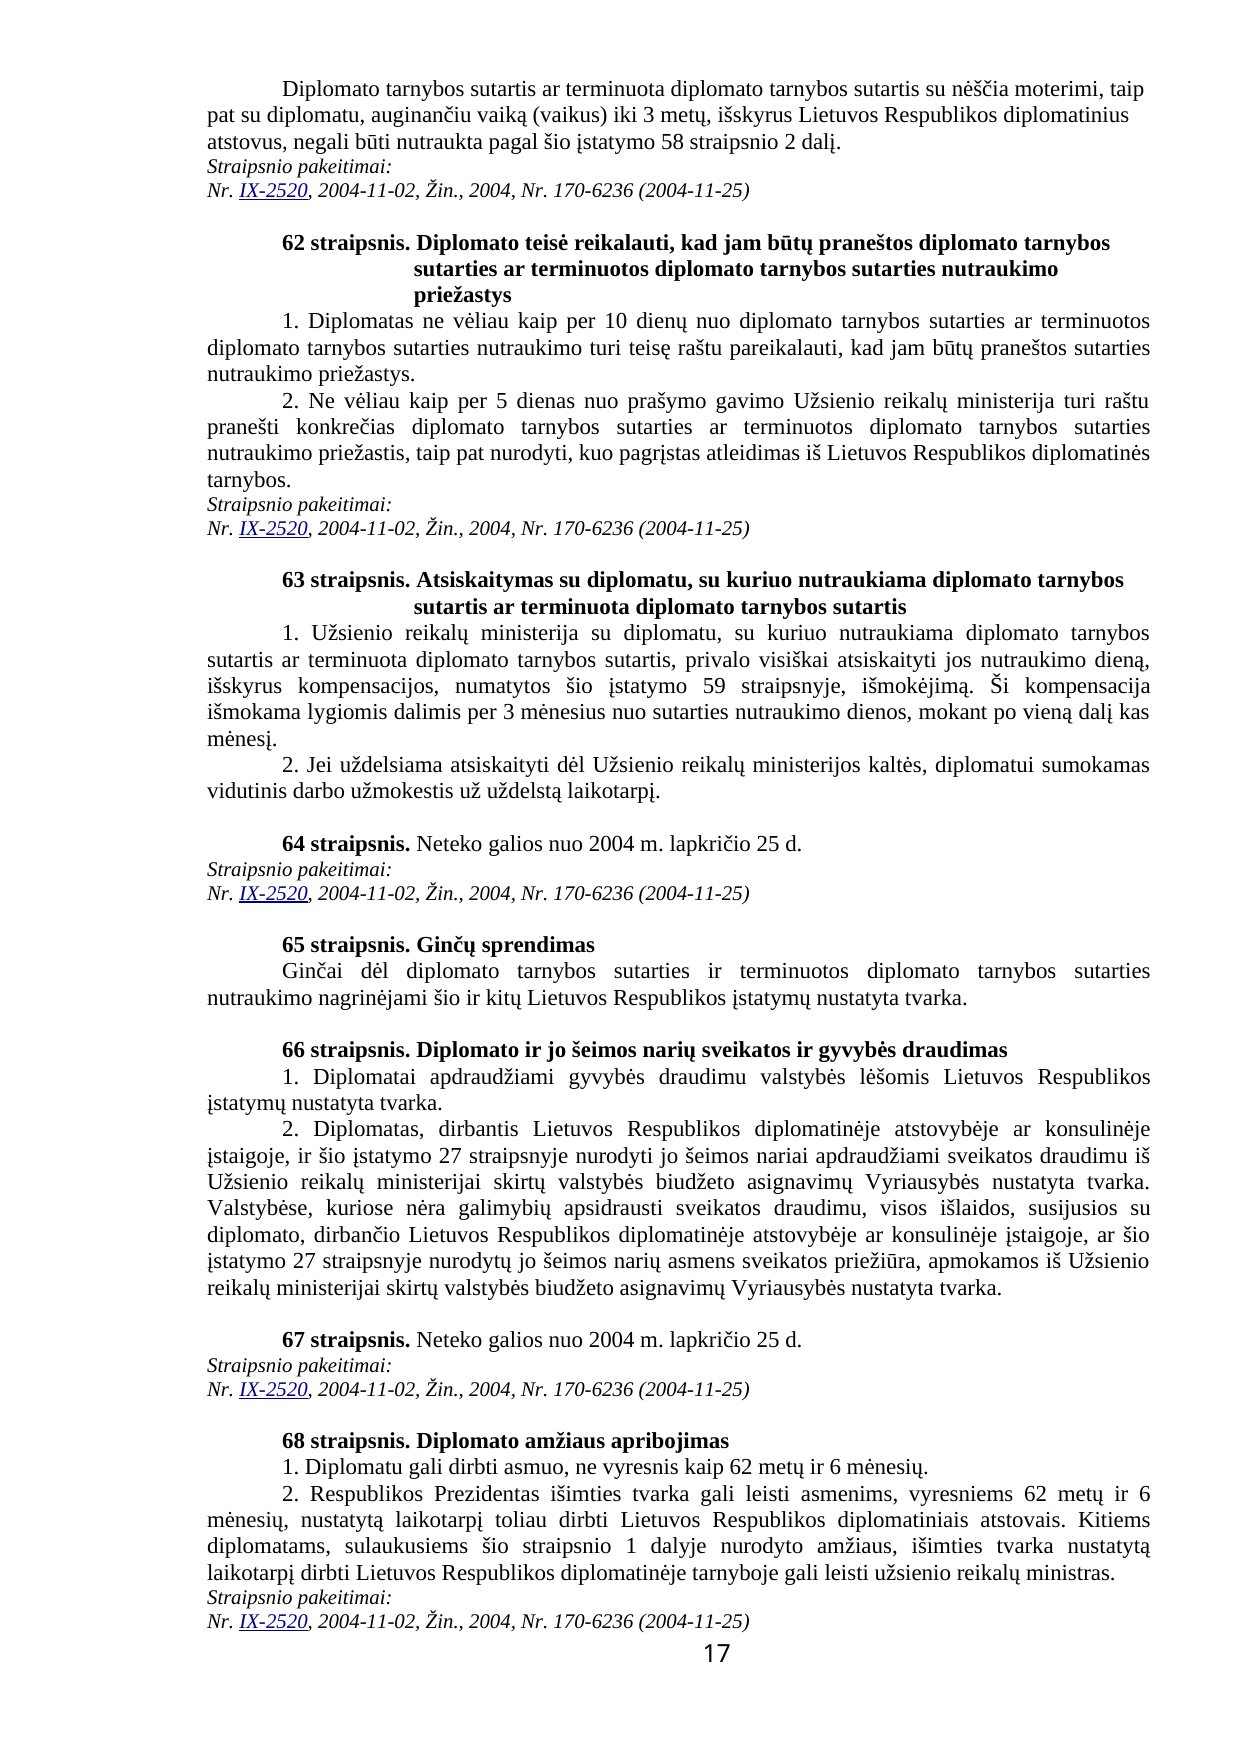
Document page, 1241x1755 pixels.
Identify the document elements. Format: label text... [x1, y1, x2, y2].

text sutartis ar terminuota diplomato tarnybos sutartis [413, 593, 1152, 619]
text Straipsnio pakeitimai: [207, 154, 1152, 178]
text sutarties ar terminuotos diplomato tarnybos sutarties nutraukimo [413, 255, 1152, 281]
text Straipsnio pakeitimai: [207, 856, 1152, 881]
text 63 straipsnis. Atsiskaitymas su diplomatu, su kuriuo nutraukiama diplomato tarnybos [282, 567, 1152, 593]
text 67 straipsnis. Neteko galios nuo 2004 m. lapkričio 25 d. [207, 1326, 1152, 1353]
text Nr. IX-2520, 2004-11-02, Žin., 2004, Nr. 170-6236 (2004-11-25) [207, 178, 1152, 202]
text 2. Jei uždelsiama atsiskaityti dėl Užsienio reikalų ministerijos kaltės, diplomatui sumokamas vidutinis darbo užmokestis už uždelstą laikotarpį. [207, 751, 1152, 804]
text 1. Diplomatas ne vėliau kaip per 10 dienų nuo diplomato tarnybos sutarties ar terminuotos diplomato tarnybos sutarties nutraukimo turi teisę raštu pareikalauti, kad jam būtų praneštos sutarties nutraukimo priežastys. [207, 308, 1152, 387]
text Straipsnio pakeitimai: [207, 1585, 1152, 1609]
text 64 straipsnis. Neteko galios nuo 2004 m. lapkričio 25 d. [207, 830, 1152, 856]
text Diplomato tarnybos sutartis ar terminuota diplomato tarnybos sutartis su nėščia moterimi, taip pat su diplomatu, auginančiu vaiką (vaikus) iki 3 metų, išskyrus Lietuvos Respublikos diplomatinius atstovus, negali būti nutraukta pagal šio įstatymo 58 straipsnio 2 dalį. [207, 75, 1152, 154]
text Nr. IX-2520, 2004-11-02, Žin., 2004, Nr. 170-6236 (2004-11-25) [207, 1377, 1152, 1401]
text 68 straipsnis. Diplomato amžiaus apribojimas [207, 1427, 1152, 1453]
text 62 straipsnis. Diplomato teisė reikalauti, kad jam būtų praneštos diplomato tarnybos [282, 228, 1152, 255]
text 1. Diplomatai apdraudžiami gyvybės draudimu valstybės lėšomis Lietuvos Respublikos įstatymų nustatyta tvarka. [207, 1063, 1152, 1115]
text 65 straipsnis. Ginčų sprendimas [207, 931, 1152, 957]
text 66 straipsnis. Diplomato ir jo šeimos narių sveikatos ir gyvybės draudimas [207, 1036, 1152, 1063]
text Straipsnio pakeitimai: [207, 492, 1152, 516]
text 2. Ne vėliau kaip per 5 dienas nuo prašymo gavimo Užsienio reikalų ministerija turi raštu pranešti konkrečias diplomato tarnybos sutarties ar terminuotos diplomato tarnybos sutarties nutraukimo priežastis, taip pat nurodyti, kuo pagrįstas atleidimas iš Lietuvos Respublikos diplomatinės tarnybos. [207, 387, 1152, 492]
text Nr. IX-2520, 2004-11-02, Žin., 2004, Nr. 170-6236 (2004-11-25) [207, 881, 1152, 904]
text priežastys [413, 281, 1152, 308]
text Straipsnio pakeitimai: [207, 1353, 1152, 1377]
text Nr. IX-2520, 2004-11-02, Žin., 2004, Nr. 170-6236 (2004-11-25) [207, 516, 1152, 540]
text 2. Diplomatas, dirbantis Lietuvos Respublikos diplomatinėje atstovybėje ar konsulinėje įstaigoje, ir šio įstatymo 27 straipsnyje nurodyti jo šeimos nariai apdraudžiami sveikatos draudimu iš Užsienio reikalų ministerijai skirtų valstybės biudžeto asignavimų Vyriausybės nustatyta tvarka. Valstybėse, kuriose nėra galimybių apsidrausti sveikatos draudimu, visos išlaidos, susijusios su diplomato, dirbančio Lietuvos Respublikos diplomatinėje atstovybėje ar konsulinėje įstaigoje, ar šio įstatymo 27 straipsnyje nurodytų jo šeimos narių asmens sveikatos priežiūra, apmokamos iš Užsienio reikalų ministerijai skirtų valstybės biudžeto asignavimų Vyriausybės nustatyta tvarka. [207, 1115, 1152, 1300]
text Nr. IX-2520, 2004-11-02, Žin., 2004, Nr. 170-6236 (2004-11-25) [207, 1609, 1152, 1633]
text 2. Respublikos Prezidentas išimties tvarka gali leisti asmenims, vyresniems 62 metų ir 6 mėnesių, nustatytą laikotarpį toliau dirbti Lietuvos Respublikos diplomatiniais atstovais. Kitiems diplomatams, sulaukusiems šio straipsnio 1 dalyje nurodyto amžiaus, išimties tvarka nustatytą laikotarpį dirbti Lietuvos Respublikos diplomatinėje tarnyboje gali leisti užsienio reikalų ministras. [207, 1480, 1152, 1585]
text 1. Užsienio reikalų ministerija su diplomatu, su kuriuo nutraukiama diplomato tarnybos sutartis ar terminuota diplomato tarnybos sutartis, privalo visiškai atsiskaityti jos nutraukimo dieną, išskyrus kompensacijos, numatytos šio įstatymo 59 straipsnyje, išmokėjimą. Ši kompensacija išmokama lygiomis dalimis per 3 mėnesius nuo sutarties nutraukimo dienos, mokant po vieną dalį kas mėnesį. [207, 619, 1152, 751]
text 1. Diplomatu gali dirbti asmuo, ne vyresnis kaip 62 metų ir 6 mėnesių. [207, 1453, 1152, 1480]
text Ginčai dėl diplomato tarnybos sutarties ir terminuotos diplomato tarnybos sutarties nutraukimo nagrinėjami šio ir kitų Lietuvos Respublikos įstatymų nustatyta tvarka. [207, 957, 1152, 1010]
